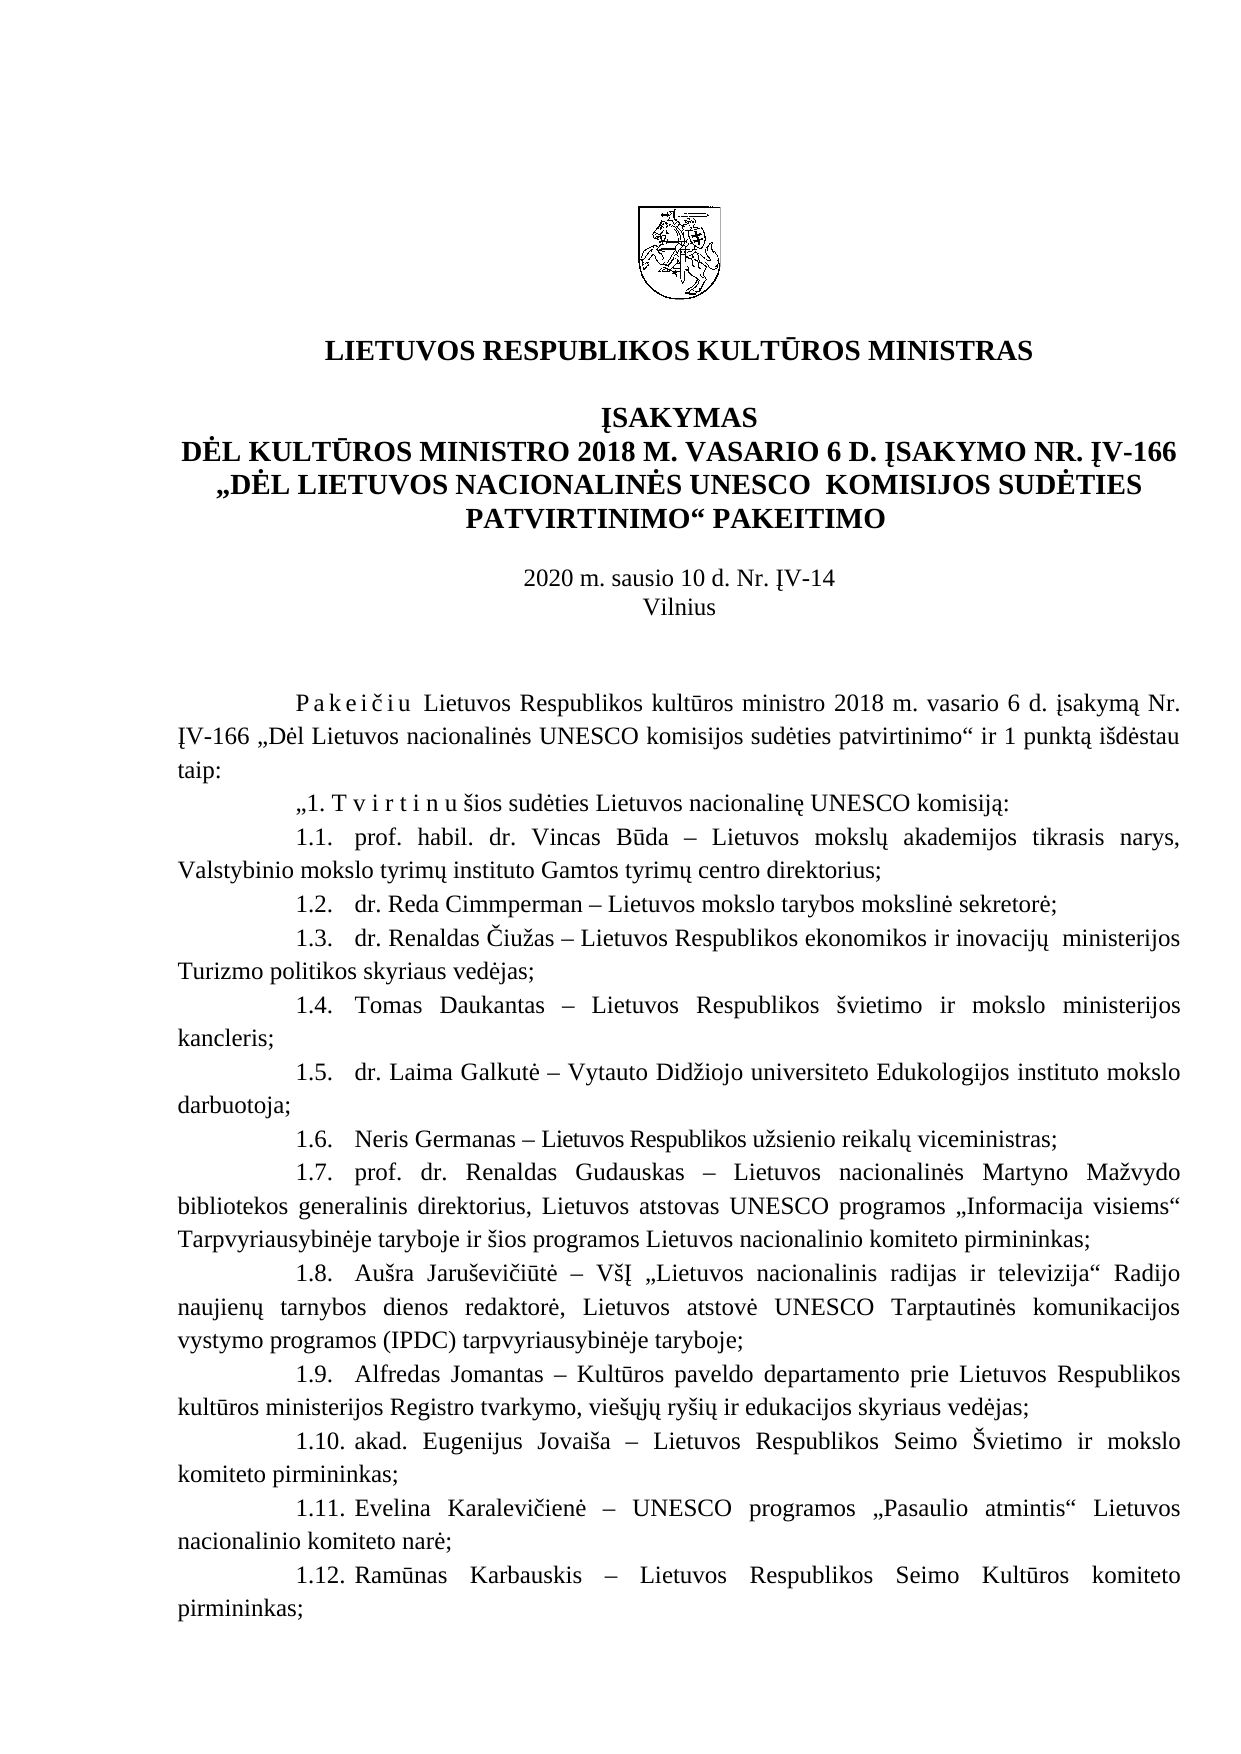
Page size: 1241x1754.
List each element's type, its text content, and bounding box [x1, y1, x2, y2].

text 1.4. Tomas Daukantas – Lietuvos Respublikos švietimo ir mokslo ministerijos kancleris; [177, 990, 1181, 1052]
text 1.5. dr. Laima Galkutė – Vytauto Didžiojo universiteto Edukologijos instituto mokslo darbuotoja; [177, 1057, 1181, 1119]
text LIETUVOS RESPUBLIKOS KULTŪROS MINISTRAS [177, 333, 1181, 367]
text 1.1. prof. habil. dr. Vincas Būda – Lietuvos mokslų akademijos tikrasis narys, Valstybinio mokslo tyrimų instituto Gamtos tyrimų centro direktorius; [177, 822, 1181, 884]
text „1. T v i r t i n u šios sudėties Lietuvos nacionalinę UNESCO komisiją: [177, 788, 1181, 817]
text 1.2. dr. Reda Cimmperman – Lietuvos mokslo tarybos mokslinė sekretorė; [177, 889, 1181, 918]
text ĮSAKYMAS [177, 400, 1181, 434]
text Pakeičiu Lietuvos Respublikos kultūros ministro 2018 m. vasario 6 d. įsakymą Nr. ĮV-166 „Dėl Lietuvos nacionalinės UNESCO komisijos sudėties patvirtinimo“ ir 1 punktą išdėstau taip: [177, 688, 1181, 784]
text 1.6. Neris Germanas – Lietuvos Respublikos užsienio reikalų viceministras; [177, 1124, 1181, 1153]
text Vilnius [177, 592, 1181, 621]
text DĖL kultūros ministro 2018 m. vasario 6 d. įsakymo Nr. įv-166 „Dėl lietuvos nacionalinės unesco KOMISIJOS SUDĖTIES PATVIRTINIMO“ pakeitimo [177, 434, 1181, 534]
text 2020 m. sausio 10 d. Nr. ĮV-14 [177, 563, 1181, 592]
text 1.3. dr. Renaldas Čiužas – Lietuvos Respublikos ekonomikos ir inovacijų ministerijos Turizmo politikos skyriaus vedėjas; [177, 923, 1181, 985]
text 1.10. akad. Eugenijus Jovaiša – Lietuvos Respublikos Seimo Švietimo ir mokslo komiteto pirmininkas; [177, 1426, 1181, 1488]
text 1.7. prof. dr. Renaldas Gudauskas – Lietuvos nacionalinės Martyno Mažvydo bibliotekos generalinis direktorius, Lietuvos atstovas UNESCO programos „Informacija visiems“ Tarpvyriausybinėje taryboje ir šios programos Lietuvos nacionalinio komiteto pirmininkas; [177, 1157, 1181, 1253]
text 1.12. Ramūnas Karbauskis – Lietuvos Respublikos Seimo Kultūros komiteto pirmininkas; [177, 1560, 1181, 1622]
text 1.8. Aušra Jaruševičiūtė – VšĮ „Lietuvos nacionalinis radijas ir televizija“ Radijo naujienų tarnybos dienos redaktorė, Lietuvos atstovė UNESCO Tarptautinės komunikacijos vystymo programos (IPDC) tarpvyriausybinėje taryboje; [177, 1258, 1181, 1354]
text 1.9. Alfredas Jomantas – Kultūros paveldo departamento prie Lietuvos Respublikos kultūros ministerijos Registro tvarkymo, viešųjų ryšių ir edukacijos skyriaus vedėjas; [177, 1359, 1181, 1421]
text 1.11. Evelina Karalevičienė – UNESCO programos „Pasaulio atmintis“ Lietuvos nacionalinio komiteto narė; [177, 1493, 1181, 1555]
